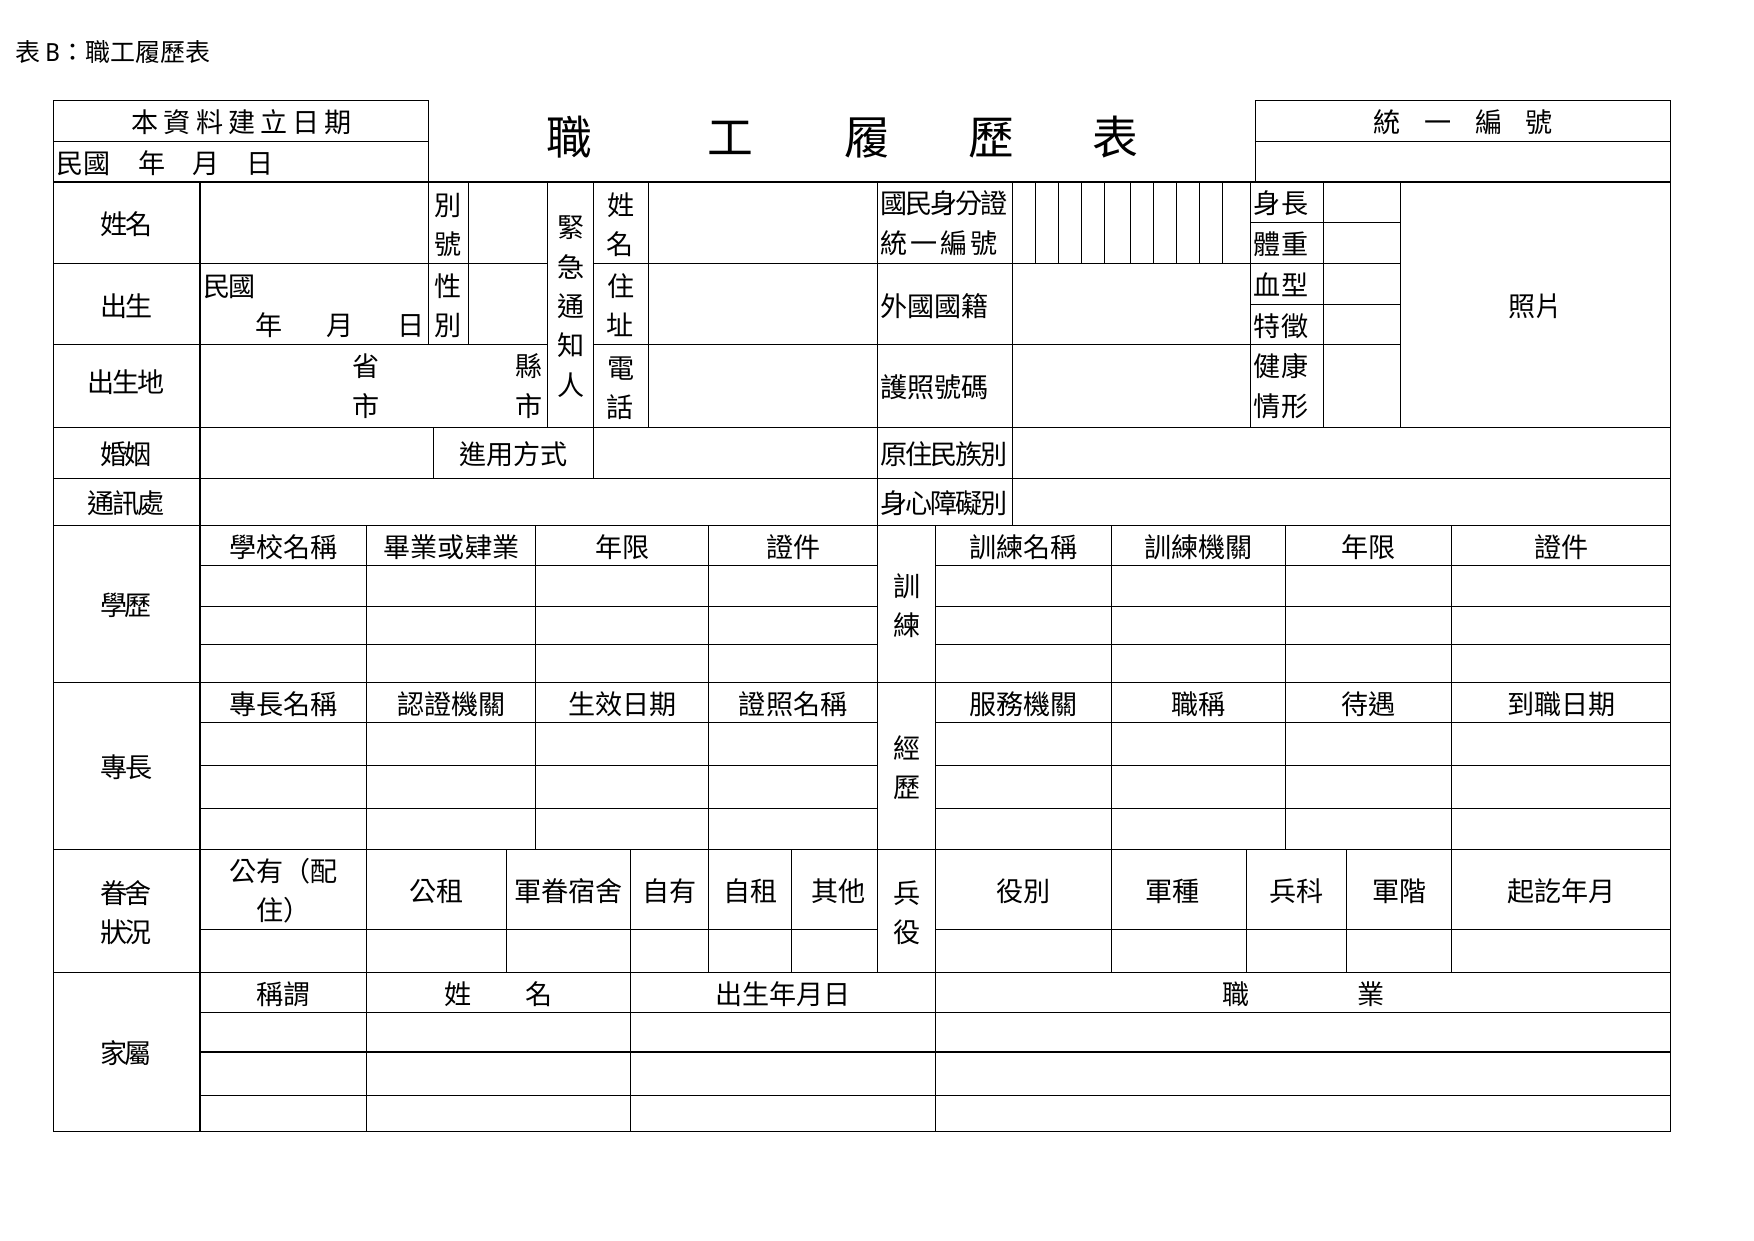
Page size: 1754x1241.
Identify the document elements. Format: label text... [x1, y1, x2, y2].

table_cell [1247, 930, 1346, 972]
table_cell 婚姻 [54, 428, 199, 478]
table_cell 兵科 [1247, 850, 1346, 929]
table_cell 學校名稱 [201, 526, 366, 565]
table_cell [367, 766, 535, 807]
table_cell [1112, 930, 1246, 972]
table_cell [201, 428, 433, 478]
table_cell [936, 930, 1111, 972]
table_cell [936, 1013, 1670, 1051]
table_cell 別 號 [429, 183, 468, 263]
table_cell [201, 1053, 366, 1095]
table_cell [201, 645, 366, 682]
table_cell [536, 645, 708, 682]
table_cell 健康情形 [1251, 345, 1323, 427]
table_cell [507, 930, 630, 972]
table_cell 認證機關 [367, 683, 535, 722]
table_cell [936, 766, 1111, 807]
table_cell [201, 183, 428, 263]
table_cell [1105, 183, 1130, 263]
table_cell [367, 1096, 630, 1131]
table_cell [1286, 645, 1451, 682]
table_cell [1112, 645, 1285, 682]
table_cell 其他 [792, 850, 877, 929]
table_cell 自租 [709, 850, 791, 929]
table_cell [936, 607, 1111, 644]
table_cell 出生地 [54, 345, 199, 427]
table_cell 進用方式 [434, 428, 593, 478]
table_cell 年限 [1286, 526, 1451, 565]
table_cell 出生 [54, 264, 199, 344]
table_cell 專長 [54, 683, 199, 849]
table_cell 血型 [1251, 264, 1323, 304]
table_cell [1112, 723, 1285, 765]
table_cell 性 別 [429, 264, 468, 344]
table_cell [1036, 183, 1058, 263]
table_cell [1013, 183, 1035, 263]
table_cell 畢業或肄業 [367, 526, 535, 565]
table_cell 證件 [1452, 526, 1670, 565]
table_cell [1324, 223, 1400, 263]
table_cell [709, 723, 877, 765]
table_cell [367, 723, 535, 765]
table_cell 軍階 [1347, 850, 1451, 929]
table_cell 稱謂 [201, 973, 366, 1012]
table_cell [936, 1053, 1670, 1095]
table_cell [1256, 142, 1670, 181]
table_cell [201, 566, 366, 606]
table_cell [1286, 809, 1451, 849]
table_cell [1452, 766, 1670, 807]
table_cell 民國 年 月 日 [54, 142, 428, 181]
table_cell 自有 [631, 850, 708, 929]
table_cell [536, 723, 708, 765]
table_cell [201, 479, 877, 525]
table_cell [201, 723, 366, 765]
table_cell [1059, 183, 1081, 263]
table_cell 訓練 [878, 526, 935, 682]
table_cell [1013, 428, 1670, 478]
table_cell [536, 766, 708, 807]
table_cell 學歷 [54, 526, 199, 682]
table_cell [469, 264, 547, 344]
table_cell [367, 607, 535, 644]
table_cell [367, 1053, 630, 1095]
table_cell [1324, 345, 1400, 427]
table_cell [536, 809, 708, 849]
table_cell 公租 [367, 850, 506, 929]
table_cell 訓練機關 [1112, 526, 1285, 565]
table_cell [936, 809, 1111, 849]
table_cell [709, 766, 877, 807]
table_cell [631, 1013, 935, 1051]
table_cell [1324, 183, 1400, 222]
table_cell 緊急通知人 [548, 183, 593, 427]
table_cell 到職日期 [1452, 683, 1670, 722]
table_cell [1013, 479, 1670, 525]
table_cell 軍種 [1112, 850, 1246, 929]
table_header 本資料建立日期 [54, 101, 428, 141]
table_cell 役別 [936, 850, 1111, 929]
table_cell 服務機關 [936, 683, 1111, 722]
table_cell 訓練名稱 [936, 526, 1111, 565]
table_cell [631, 1096, 935, 1131]
table_cell 出生年月日 [631, 973, 935, 1012]
table_cell [936, 645, 1111, 682]
table_cell [1177, 183, 1199, 263]
table_cell 年限 [536, 526, 708, 565]
table_cell 兵役 [878, 850, 935, 972]
table_cell [709, 607, 877, 644]
table_cell 通訊處 [54, 479, 199, 525]
table_cell [201, 930, 366, 972]
table_cell 姓名 [594, 183, 648, 263]
table_cell [367, 1013, 630, 1051]
table_cell 證件 [709, 526, 877, 565]
table_cell 照片 [1401, 183, 1670, 427]
table_cell [1286, 766, 1451, 807]
table_cell 外國國籍 [878, 264, 1012, 344]
table_cell 國民身分證統一編號 [878, 183, 1012, 263]
table_cell [594, 428, 877, 478]
table_cell [367, 645, 535, 682]
table_cell [1112, 566, 1285, 606]
table_cell [469, 183, 547, 263]
table_cell [367, 930, 506, 972]
table_cell [649, 345, 877, 427]
table_cell [1286, 566, 1451, 606]
table_cell [1112, 607, 1285, 644]
table_cell 職 業 [936, 973, 1670, 1012]
table_cell 身長 [1251, 183, 1323, 222]
table_cell 家屬 [54, 973, 199, 1131]
table_cell 省 縣 市 市 [201, 345, 547, 427]
table_cell [201, 1096, 366, 1131]
table_cell [536, 566, 708, 606]
table_cell [936, 566, 1111, 606]
table_cell [1200, 183, 1222, 263]
table_cell [631, 1053, 935, 1095]
table_cell 公有（配住） [201, 850, 366, 929]
table_cell [1112, 809, 1285, 849]
table_cell 身心障礙別 [878, 479, 1012, 525]
table_cell 軍眷宿舍 [507, 850, 630, 929]
table_cell 證照名稱 [709, 683, 877, 722]
table_cell [709, 809, 877, 849]
table_cell [201, 766, 366, 807]
table_cell 體重 [1251, 223, 1323, 263]
table_cell [201, 1013, 366, 1051]
table_cell [631, 930, 708, 972]
table_cell [1347, 930, 1451, 972]
table_cell 待遇 [1286, 683, 1451, 722]
table_cell [936, 723, 1111, 765]
table_cell [1324, 305, 1400, 344]
table_cell [1452, 645, 1670, 682]
table_cell [367, 809, 535, 849]
table_cell [1452, 566, 1670, 606]
table_cell 起訖年月 [1452, 850, 1670, 929]
table_cell [536, 607, 708, 644]
table_cell [792, 930, 877, 972]
table_cell [201, 607, 366, 644]
table_cell 住址 [594, 264, 648, 344]
table_cell [1112, 766, 1285, 807]
table_cell [1286, 607, 1451, 644]
table_cell [1154, 183, 1176, 263]
table_cell [649, 183, 877, 263]
table_cell [201, 809, 366, 849]
table_header 職 工 履歷表 [429, 100, 1255, 181]
table_cell [1452, 930, 1670, 972]
table_cell [649, 264, 877, 344]
table_cell [709, 645, 877, 682]
table_cell [709, 930, 791, 972]
table_cell [367, 566, 535, 606]
table_cell [709, 566, 877, 606]
table_cell 職稱 [1112, 683, 1285, 722]
table_cell [936, 1096, 1670, 1131]
table_cell [1082, 183, 1104, 263]
table_cell [1324, 264, 1400, 304]
table_cell 眷舍 狀況 [54, 850, 199, 972]
table_cell 護照號碼 [878, 345, 1012, 427]
table_cell [1223, 183, 1250, 263]
table_cell 生效日期 [536, 683, 708, 722]
table_cell [1452, 607, 1670, 644]
table_cell [1013, 345, 1250, 427]
table_cell 特徵 [1251, 305, 1323, 344]
table_cell 原住民族別 [878, 428, 1012, 478]
table_cell [1286, 723, 1451, 765]
table_cell [1452, 809, 1670, 849]
table_cell [1452, 723, 1670, 765]
table_cell 民國 年 月 日 [201, 264, 428, 344]
table_header 本資料建立日期 [0, 25, 239, 72]
table_header 統一編號 [1256, 101, 1670, 141]
table_cell 姓名 [54, 183, 199, 263]
table_cell 電話 [594, 345, 648, 427]
table_cell [1013, 264, 1250, 344]
table_cell 專長名稱 [201, 683, 366, 722]
table_cell 經歷 [878, 683, 935, 849]
table_cell [1131, 183, 1153, 263]
table_cell 姓 名 [367, 973, 630, 1012]
